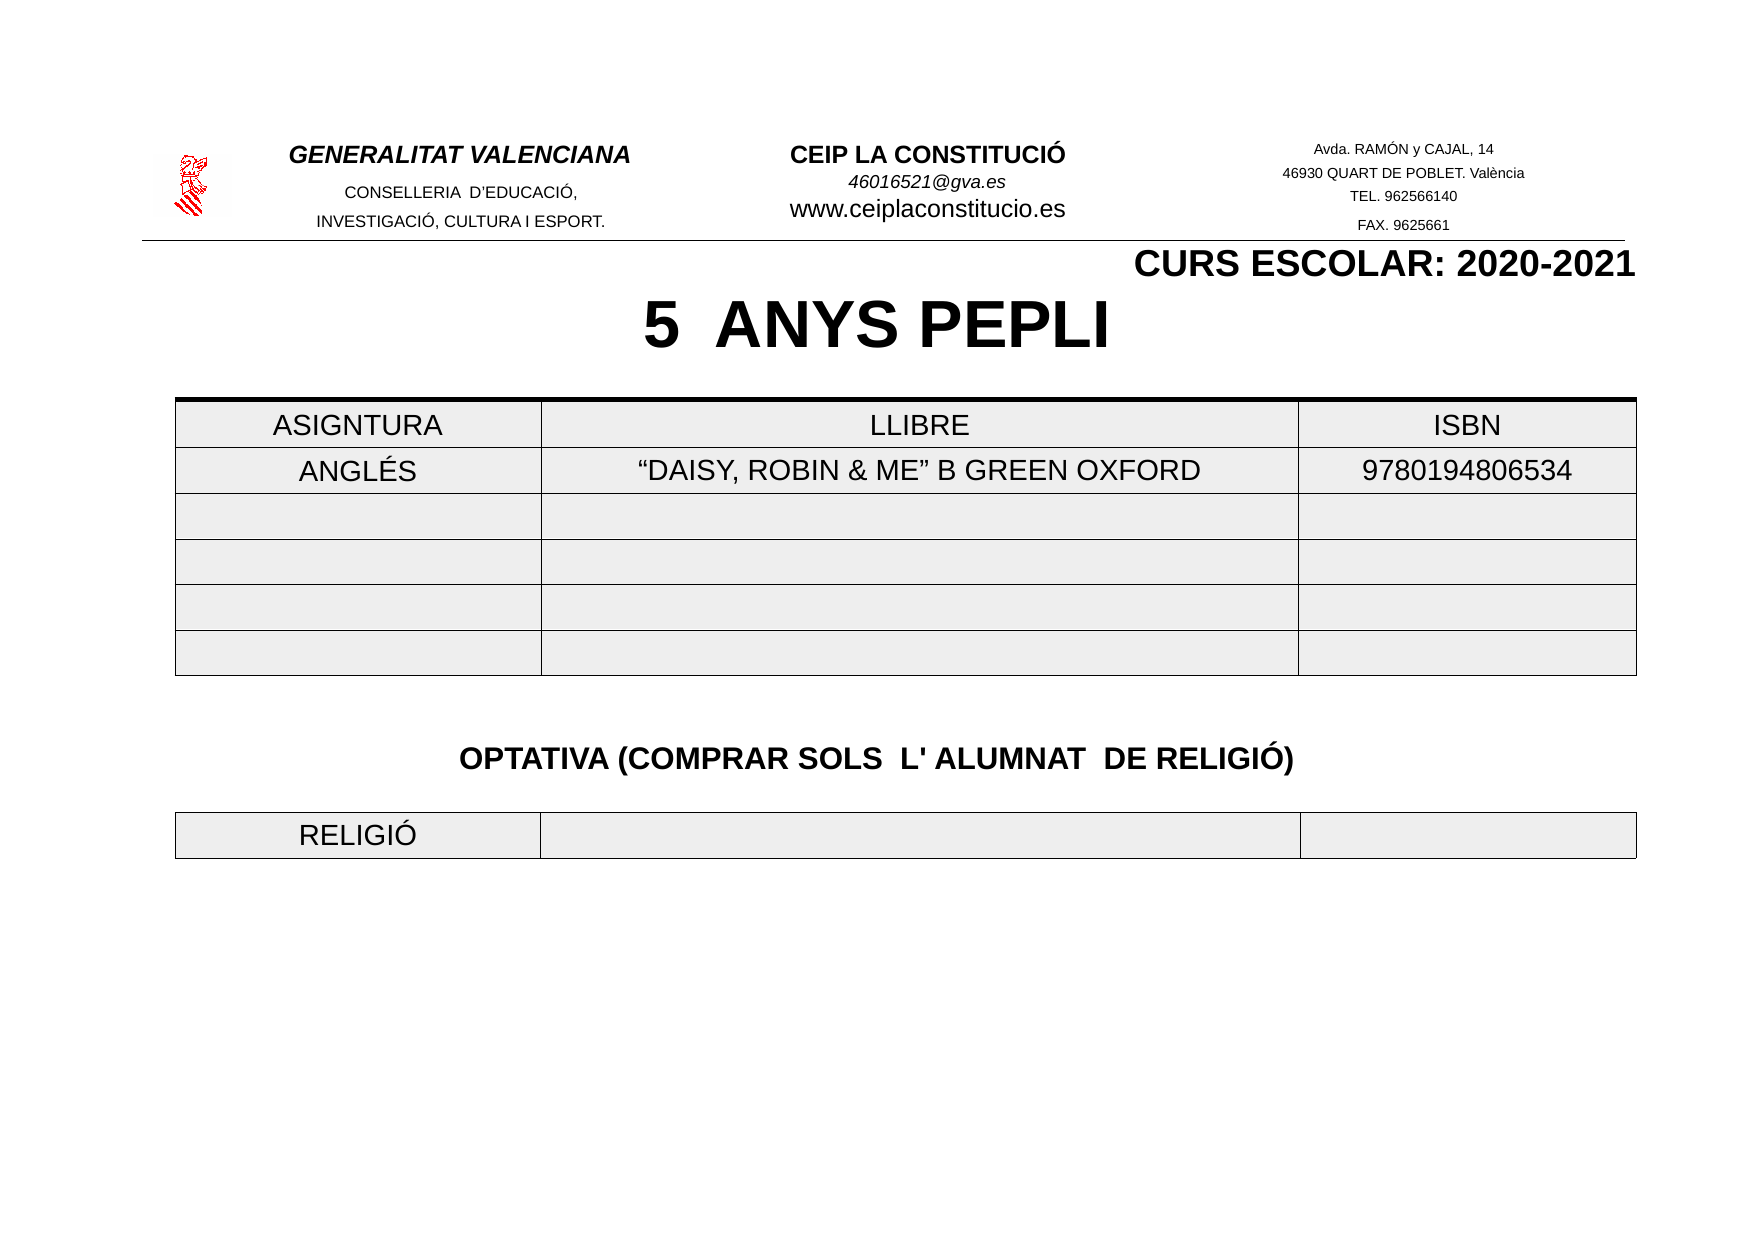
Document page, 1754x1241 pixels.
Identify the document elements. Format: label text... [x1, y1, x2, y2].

table_cell ANGLÉS [176, 448, 541, 493]
table_cell [176, 540, 541, 584]
table_header Avda. RAMÓN y CAJAL, 14 46930 QUART DE POBLET. València TEL. 962566140 FAX. 9625661 [1182, 118, 1625, 240]
text 5 ANYS PEPLI [118, 284, 1636, 361]
table_header CEIP LA CONSTITUCIÓ 46016521@gva.es www.ceiplaconstitucio.es [674, 118, 1182, 240]
table_cell [542, 631, 1298, 675]
table_header LLIBRE [542, 402, 1298, 447]
table_cell 9780194806534 [1299, 448, 1636, 493]
table_cell [176, 585, 541, 629]
table_header GENERALITAT VALENCIANA CONSELLERIA D’EDUCACIÓ, INVESTIGACIÓ, CULTURA I ESPORT. [248, 118, 673, 240]
table_cell [176, 494, 541, 538]
text CURS ESCOLAR: 2020-2021 [118, 241, 1636, 284]
table_cell [1299, 540, 1636, 584]
table_cell [542, 494, 1298, 538]
table_header ISBN [1299, 402, 1636, 447]
table_cell [542, 585, 1298, 629]
table_header ASIGNTURA [176, 402, 541, 447]
table_header RELIGIÓ [176, 813, 540, 858]
text OPTATIVA (COMPRAR SOLS L' ALUMNAT DE RELIGIÓ) [118, 740, 1636, 776]
table_header [541, 813, 1300, 858]
table_cell [1299, 585, 1636, 629]
table_header [142, 118, 248, 240]
table_cell [542, 540, 1298, 584]
table_header [1301, 813, 1636, 858]
table_cell [1299, 494, 1636, 538]
table_cell [176, 631, 541, 675]
table_cell “DAISY, ROBIN & ME” B GREEN OXFORD [542, 448, 1298, 493]
table_cell [1299, 631, 1636, 675]
